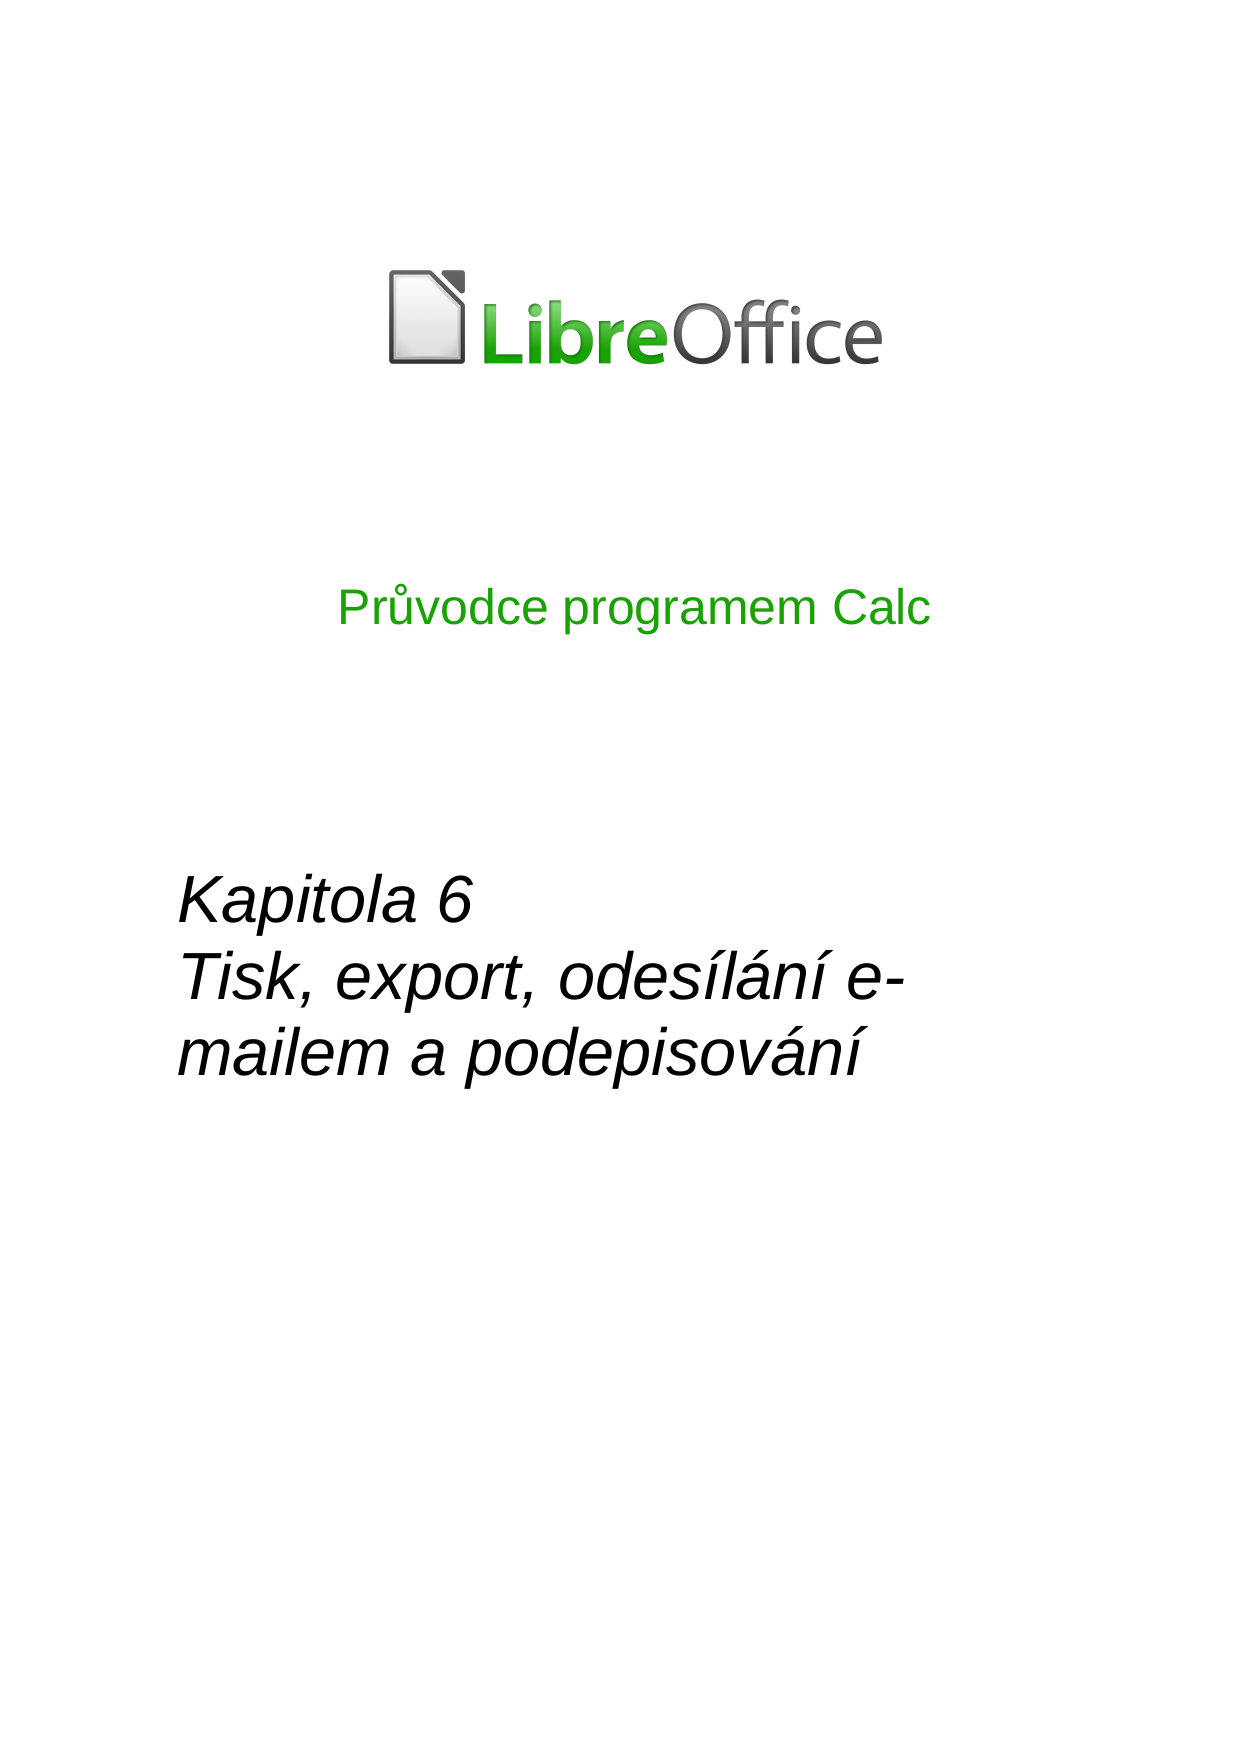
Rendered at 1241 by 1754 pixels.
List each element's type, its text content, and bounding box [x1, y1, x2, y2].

picture [385, 265, 885, 371]
title Kapitola 6 Tisk, export, odesílání e-mailem a podepisování [177, 860, 1093, 1090]
text Průvodce programem Calc [177, 577, 1093, 635]
